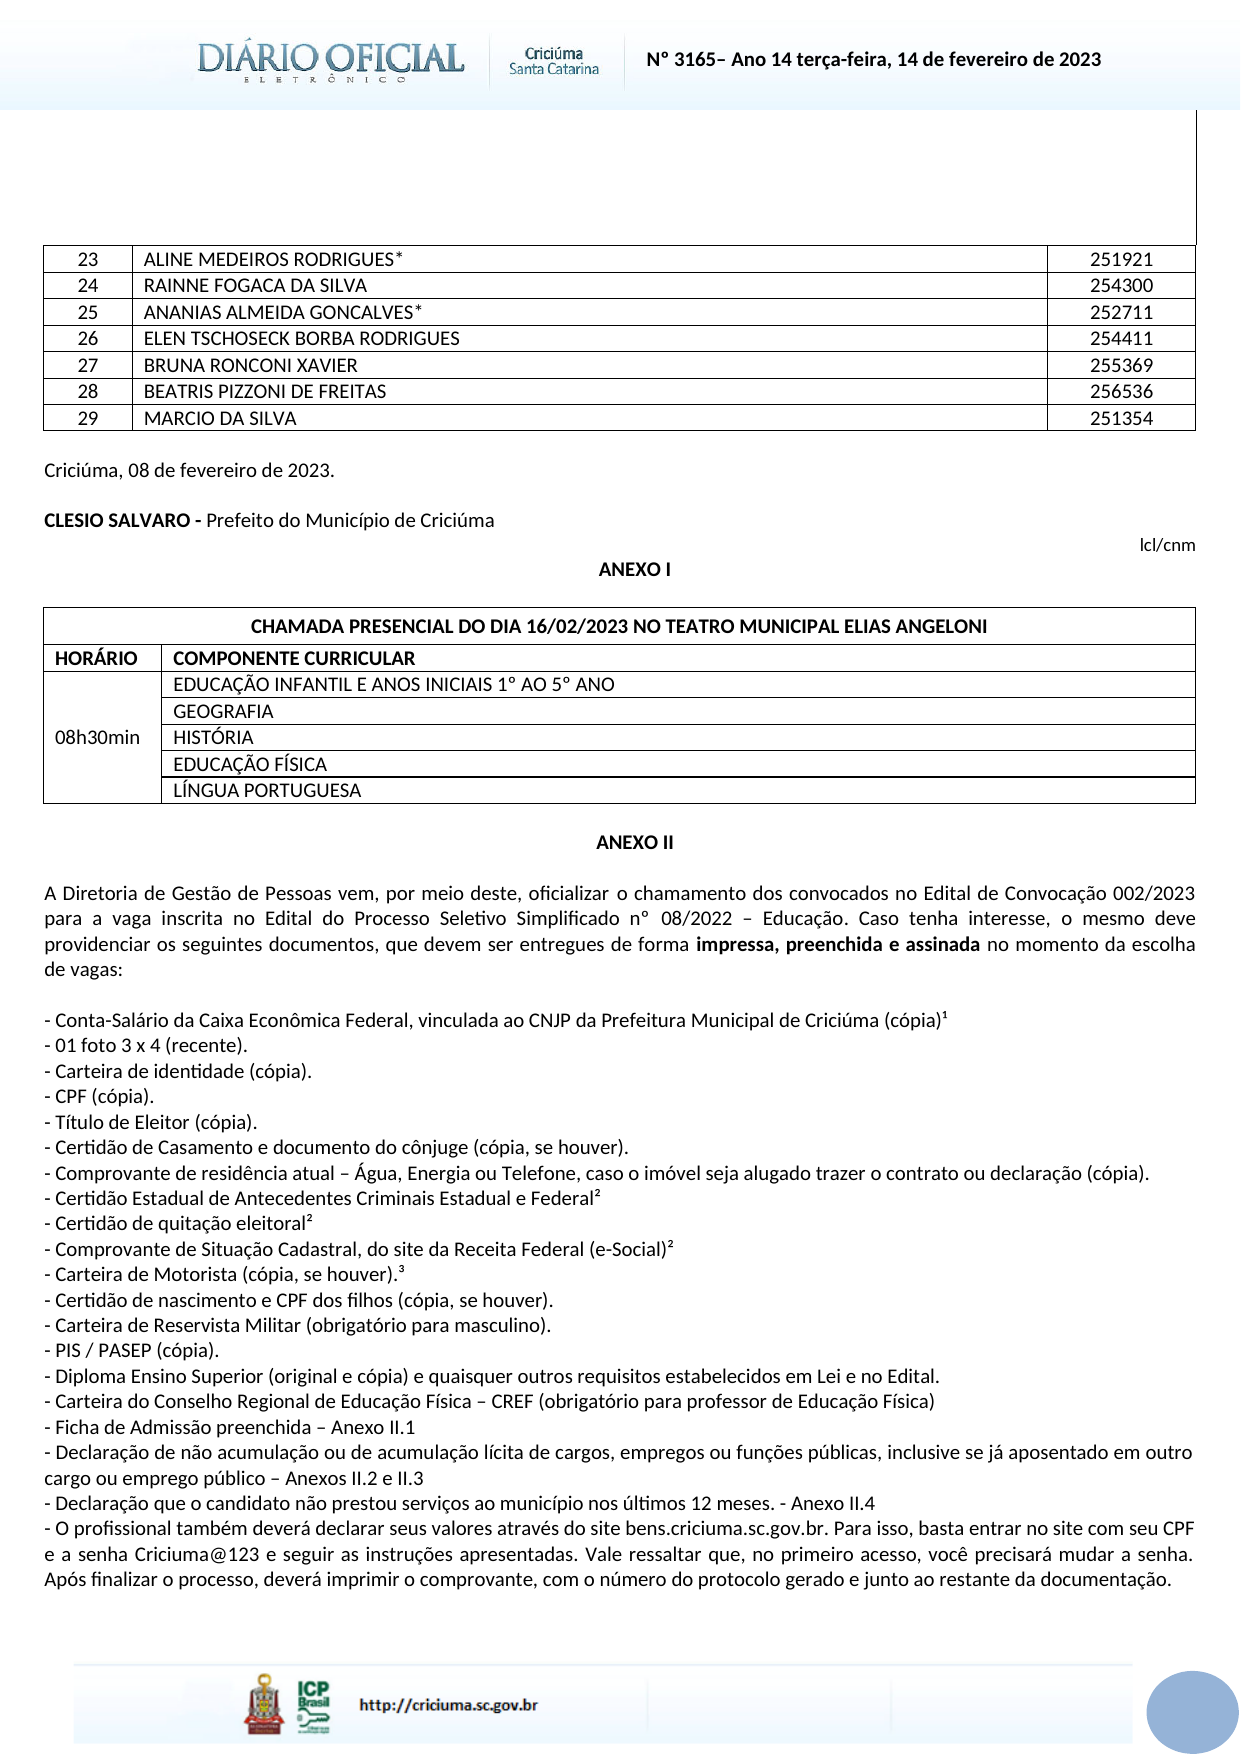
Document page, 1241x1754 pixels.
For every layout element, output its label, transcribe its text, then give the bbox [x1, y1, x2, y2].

table_cell MARCIO DA SILVA [133, 405, 1047, 430]
text A Diretoria de Gestão de Pessoas vem, por meio deste, oficializar o chamamento dos convocados no Edital de Convocação 002/2023 para a vaga inscrita no Edital do Processo Seletivo Simplificado nº 08/2022 – Educação. Caso tenha interesse, o mesmo deve providenciar os seguintes documentos, que devem ser entregues de forma impressa, preenchida e assinada no momento da escolha de vagas: [44, 880, 1196, 982]
table_cell ELEN TSCHOSECK BORBA RODRIGUES [133, 326, 1047, 351]
text - 01 foto 3 x 4 (recente). [44, 1033, 1196, 1058]
text - Carteira de identidade (cópia). [44, 1058, 1196, 1083]
table_cell 26 [44, 326, 132, 351]
table_cell RAINNE FOGACA DA SILVA [133, 273, 1047, 298]
text - Certidão de nascimento e CPF dos filhos (cópia, se houver). [44, 1287, 1196, 1312]
table_cell ANANIAS ALMEIDA GONCALVES* [133, 299, 1047, 324]
table_cell 255369 [1048, 352, 1195, 377]
table_cell 29 [44, 405, 132, 430]
table_cell BRUNA RONCONI XAVIER [133, 352, 1047, 377]
text - Carteira do Conselho Regional de Educação Física – CREF (obrigatório para professor de Educação Física) [44, 1388, 1196, 1414]
text Criciúma, 08 de fevereiro de 2023. [44, 457, 1196, 482]
text - Comprovante de residência atual – Água, Energia ou Telefone, caso o imóvel seja alugado trazer o contrato ou declaração (cópia). [44, 1160, 1196, 1185]
text - Certidão de quitação eleitoral² [44, 1211, 1196, 1236]
text - Certidão Estadual de Antecedentes Criminais Estadual e Federal² [44, 1185, 1196, 1211]
table_cell 23 [44, 246, 132, 272]
text - Ficha de Admissão preenchida – Anexo II.1 [44, 1414, 1196, 1439]
table_cell 252711 [1048, 299, 1195, 324]
table_cell COMPONENTE CURRICULAR [162, 645, 1195, 671]
text - PIS / PASEP (cópia). [44, 1338, 1196, 1363]
text - Título de Eleitor (cópia). [44, 1109, 1196, 1134]
text - Conta-Salário da Caixa Econômica Federal, vinculada ao CNJP da Prefeitura Municipal de Criciúma (cópia)¹ [44, 1007, 1196, 1033]
table_cell 25 [44, 299, 132, 324]
text - CPF (cópia). [44, 1083, 1196, 1109]
text - Carteira de Reservista Militar (obrigatório para masculino). [44, 1312, 1196, 1338]
table_cell GEOGRAFIA [162, 698, 1195, 723]
text - Declaração de não acumulação ou de acumulação lícita de cargos, empregos ou funções públicas, inclusive se já aposentado em outro cargo ou emprego público – Anexos II.2 e II.3 [44, 1439, 1196, 1490]
text - Diploma Ensino Superior (original e cópia) e quaisquer outros requisitos estabelecidos em Lei e no Edital. [44, 1363, 1196, 1388]
table_cell 251921 [1048, 246, 1195, 272]
table_cell 251354 [1048, 405, 1195, 430]
text lcl/cnm [44, 533, 1196, 556]
table_cell EDUCAÇÃO INFANTIL E ANOS INICIAIS 1º AO 5º ANO [162, 672, 1195, 697]
table_cell LÍNGUA PORTUGUESA [162, 778, 1195, 803]
table_cell 08h30min [44, 672, 161, 803]
table_cell 24 [44, 273, 132, 298]
table_header CHAMADA PRESENCIAL DO DIA 16/02/2023 NO TEATRO MUNICIPAL ELIAS ANGELONI [44, 608, 1195, 644]
table_cell 256536 [1048, 379, 1195, 404]
table_cell ALINE MEDEIROS RODRIGUES* [133, 246, 1047, 272]
text ANEXO II [74, 829, 1196, 855]
table_cell HORÁRIO [44, 645, 161, 671]
table_cell 28 [44, 379, 132, 404]
table_cell HISTÓRIA [162, 725, 1195, 750]
table_cell BEATRIS PIZZONI DE FREITAS [133, 379, 1047, 404]
text - Declaração que o candidato não prestou serviços ao município nos últimos 12 meses. - Anexo II.4 [44, 1490, 1196, 1516]
text - Certidão de Casamento e documento do cônjuge (cópia, se houver). [44, 1134, 1196, 1160]
text CLESIO SALVARO - Prefeito do Município de Criciúma [44, 508, 1196, 533]
text - Carteira de Motorista (cópia, se houver).³ [44, 1261, 1196, 1287]
text ANEXO I [74, 556, 1196, 581]
table_cell 254300 [1048, 273, 1195, 298]
table_cell EDUCAÇÃO FÍSICA [162, 751, 1195, 776]
table_cell 27 [44, 352, 132, 377]
text - Comprovante de Situação Cadastral, do site da Receita Federal (e-Social)² [44, 1236, 1196, 1261]
table_cell 254411 [1048, 326, 1195, 351]
text - O profissional também deverá declarar seus valores através do site bens.criciuma.sc.gov.br. Para isso, basta entrar no site com seu CPF e a senha Criciuma@123 e seguir as instruções apresentadas. Vale ressaltar que, no primeiro acesso, você precisará mudar a senha. Após finalizar o processo, deverá imprimir o comprovante, com o número do protocolo gerado e junto ao restante da documentação. [44, 1516, 1196, 1592]
